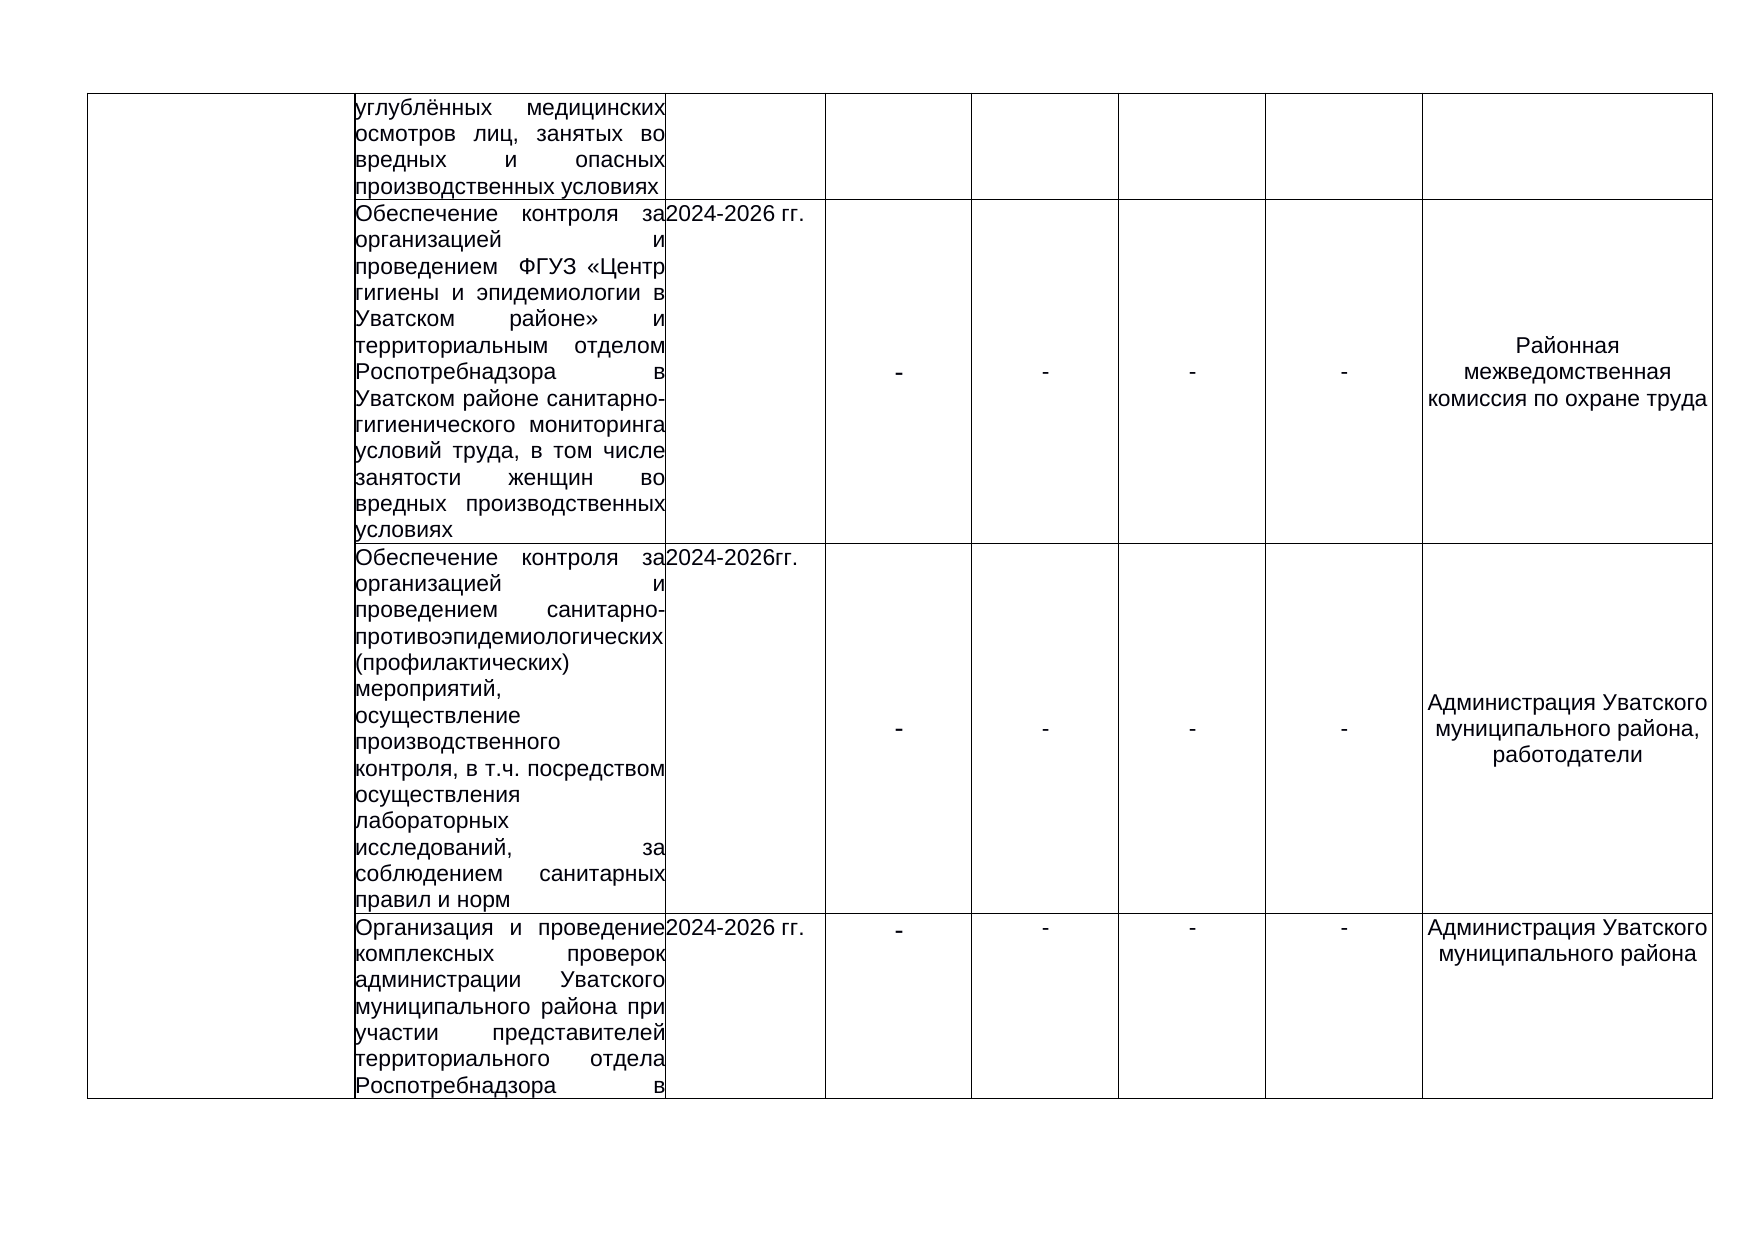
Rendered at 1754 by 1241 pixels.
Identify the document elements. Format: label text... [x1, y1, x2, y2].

table_cell - [972, 914, 1118, 1098]
table_cell - [1266, 544, 1422, 913]
table_cell 2024-2026гг. [666, 544, 825, 913]
table_cell Обеспечение контроля за организацией и проведением ФГУЗ «Центр гигиены и эпидемиологии в Уватском районе» и территориальным отделом Роспотребнадзора в Уватском районе санитарно-гигиенического мониторинга условий труда, в том числе занятости женщин во вредных производственных условиях [356, 200, 665, 543]
table_cell - [1119, 914, 1265, 1098]
table_cell - [826, 914, 971, 1098]
table_cell - [1119, 94, 1265, 199]
table_cell [666, 94, 825, 199]
table_cell - [1119, 200, 1265, 543]
table_cell - [972, 544, 1118, 913]
table_cell 2024-2026 гг. [666, 200, 825, 543]
table_cell Администрация Уватского муниципального района, работодатели [1423, 544, 1712, 913]
table_cell Администрация Уватского муниципального района [1423, 914, 1712, 1098]
table_cell - [826, 544, 971, 913]
table_cell Организация и проведение комплексных проверок администрации Уватского муниципального района при участии представителей территориального отдела Роспотребнадзора в [356, 914, 665, 1098]
table_cell Обеспечение контроля за организацией и проведением санитарно-противоэпидемиологических (профилактических) мероприятий, осуществление производственного контроля, в т.ч. посредством осуществления лабораторных исследований, за соблюдением санитарных правил и норм [356, 544, 665, 913]
table_cell [88, 94, 354, 1098]
table_cell 2024-2026 гг. [666, 914, 825, 1098]
table_cell - [1266, 200, 1422, 543]
table_cell - [1266, 94, 1422, 199]
table_cell - [972, 94, 1118, 199]
table_cell - [972, 200, 1118, 543]
table_cell - [826, 94, 971, 199]
table_cell - [1119, 544, 1265, 913]
table_cell [1423, 94, 1712, 199]
table_cell Районная межведомственная комиссия по охране труда [1423, 200, 1712, 543]
table_cell - [1266, 914, 1422, 1098]
table_cell - [826, 200, 971, 543]
table_cell углублённых медицинских осмотров лиц, занятых во вредных и опасных производственных условиях [356, 94, 665, 199]
